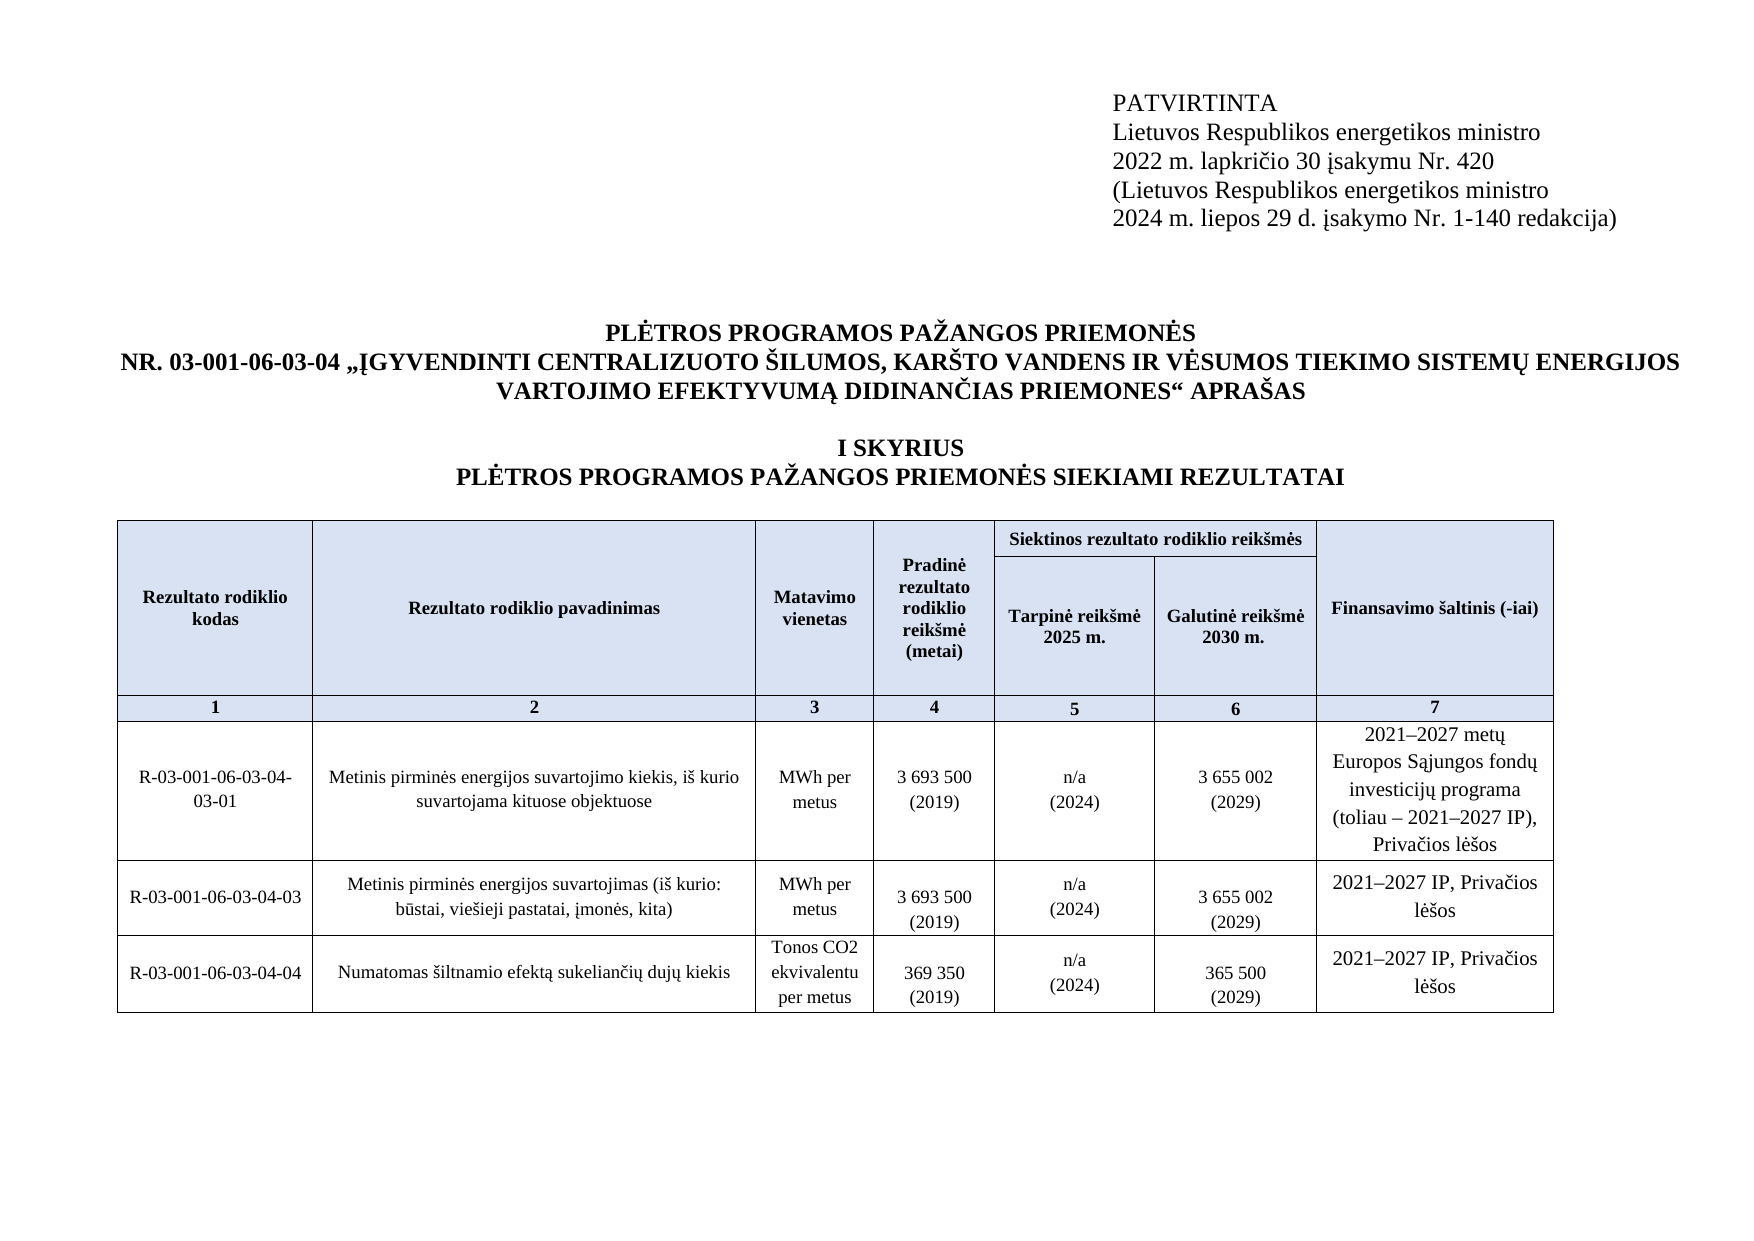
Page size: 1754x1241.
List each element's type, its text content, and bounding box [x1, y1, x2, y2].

table_cell 5 [995, 696, 1154, 721]
table_cell 2 [313, 696, 755, 721]
text PLĖTROS PROGRAMOS PAŽANGOS PRIEMONĖS SIEKIAMI REZULTATAI [118, 462, 1683, 491]
table_cell MWh per metus [756, 722, 873, 860]
table_header Pradinė rezultato rodiklio reikšmė (metai) [874, 521, 994, 695]
table_cell Numatomas šiltnamio efektą sukeliančių dujų kiekis [313, 936, 755, 1012]
table_cell Tonos CO2 ekvivalentu per metus [756, 936, 873, 1012]
table_cell 6 [1155, 696, 1316, 721]
table_cell 1 [118, 696, 312, 721]
table_header Rezultato rodiklio pavadinimas [313, 521, 755, 695]
table_cell Metinis pirminės energijos suvartojimo kiekis, iš kurio suvartojama kituose objektuose [313, 722, 755, 860]
table_cell 365 500 (2029) [1155, 936, 1316, 1012]
table_cell 3 [756, 696, 873, 721]
text PLĖTROS PROGRAMOS PAŽANGOS PRIEMONĖS [118, 318, 1683, 347]
table_cell 4 [874, 696, 994, 721]
table_cell MWh per metus [756, 861, 873, 935]
table_cell 369 350 (2019) [874, 936, 994, 1012]
table_cell R-03-001-06-03-04-04 [118, 936, 312, 1012]
table_cell Metinis pirminės energijos suvartojimas (iš kurio: būstai, viešieji pastatai, įmonės, kita) [313, 861, 755, 935]
text Lietuvos Respublikos energetikos ministro [118, 117, 1683, 146]
text PATVIRTINTA [118, 88, 1683, 117]
text I SKYRIUS [118, 433, 1683, 462]
table_header Siektinos rezultato rodiklio reikšmės [995, 521, 1316, 556]
text 2022 m. lapkričio 30 įsakymu Nr. 420 [118, 146, 1683, 175]
table_cell 3 693 500 (2019) [874, 861, 994, 935]
table_cell 2021–2027 IP, Privačios lėšos [1317, 861, 1553, 935]
text (Lietuvos Respublikos energetikos ministro [118, 175, 1683, 203]
table_cell Galutinė reikšmė 2030 m. [1155, 557, 1316, 695]
table_cell 3 655 002 (2029) [1155, 861, 1316, 935]
table_cell 2021–2027 IP, Privačios lėšos [1317, 936, 1553, 1012]
table_cell 3 693 500 (2019) [874, 722, 994, 860]
table_cell R-03-001-06-03-04-03-01 [118, 722, 312, 860]
table_cell 2021–2027 metų Europos Sąjungos fondų investicijų programa (toliau – 2021–2027 IP), Privačios lėšos [1317, 722, 1553, 860]
table_cell n/a (2024) [995, 861, 1154, 935]
table_cell n/a (2024) [995, 722, 1154, 860]
table_header Rezultato rodiklio kodas [118, 521, 312, 695]
table_header Matavimo vienetas [756, 521, 873, 695]
text NR. 03-001-06-03-04 „ĮGYVENDINTI CENTRALIZUOTO ŠILUMOS, KARŠTO VANDENS IR VĖSUMOS TIEKIMO SISTEMŲ ENERGIJOS VARTOJIMO EFEKTYVUMĄ DIDINANČIAS PRIEMONES“ APRAŠAS [118, 347, 1683, 405]
table_cell 3 655 002 (2029) [1155, 722, 1316, 860]
table_cell R-03-001-06-03-04-03 [118, 861, 312, 935]
text 2024 m. liepos 29 d. įsakymo Nr. 1-140 redakcija) [118, 203, 1683, 232]
table_cell 7 [1317, 696, 1553, 721]
table_header Finansavimo šaltinis (-iai) [1317, 521, 1553, 695]
table_cell n/a (2024) [995, 936, 1154, 1012]
table_cell Tarpinė reikšmė 2025 m. [995, 557, 1154, 695]
